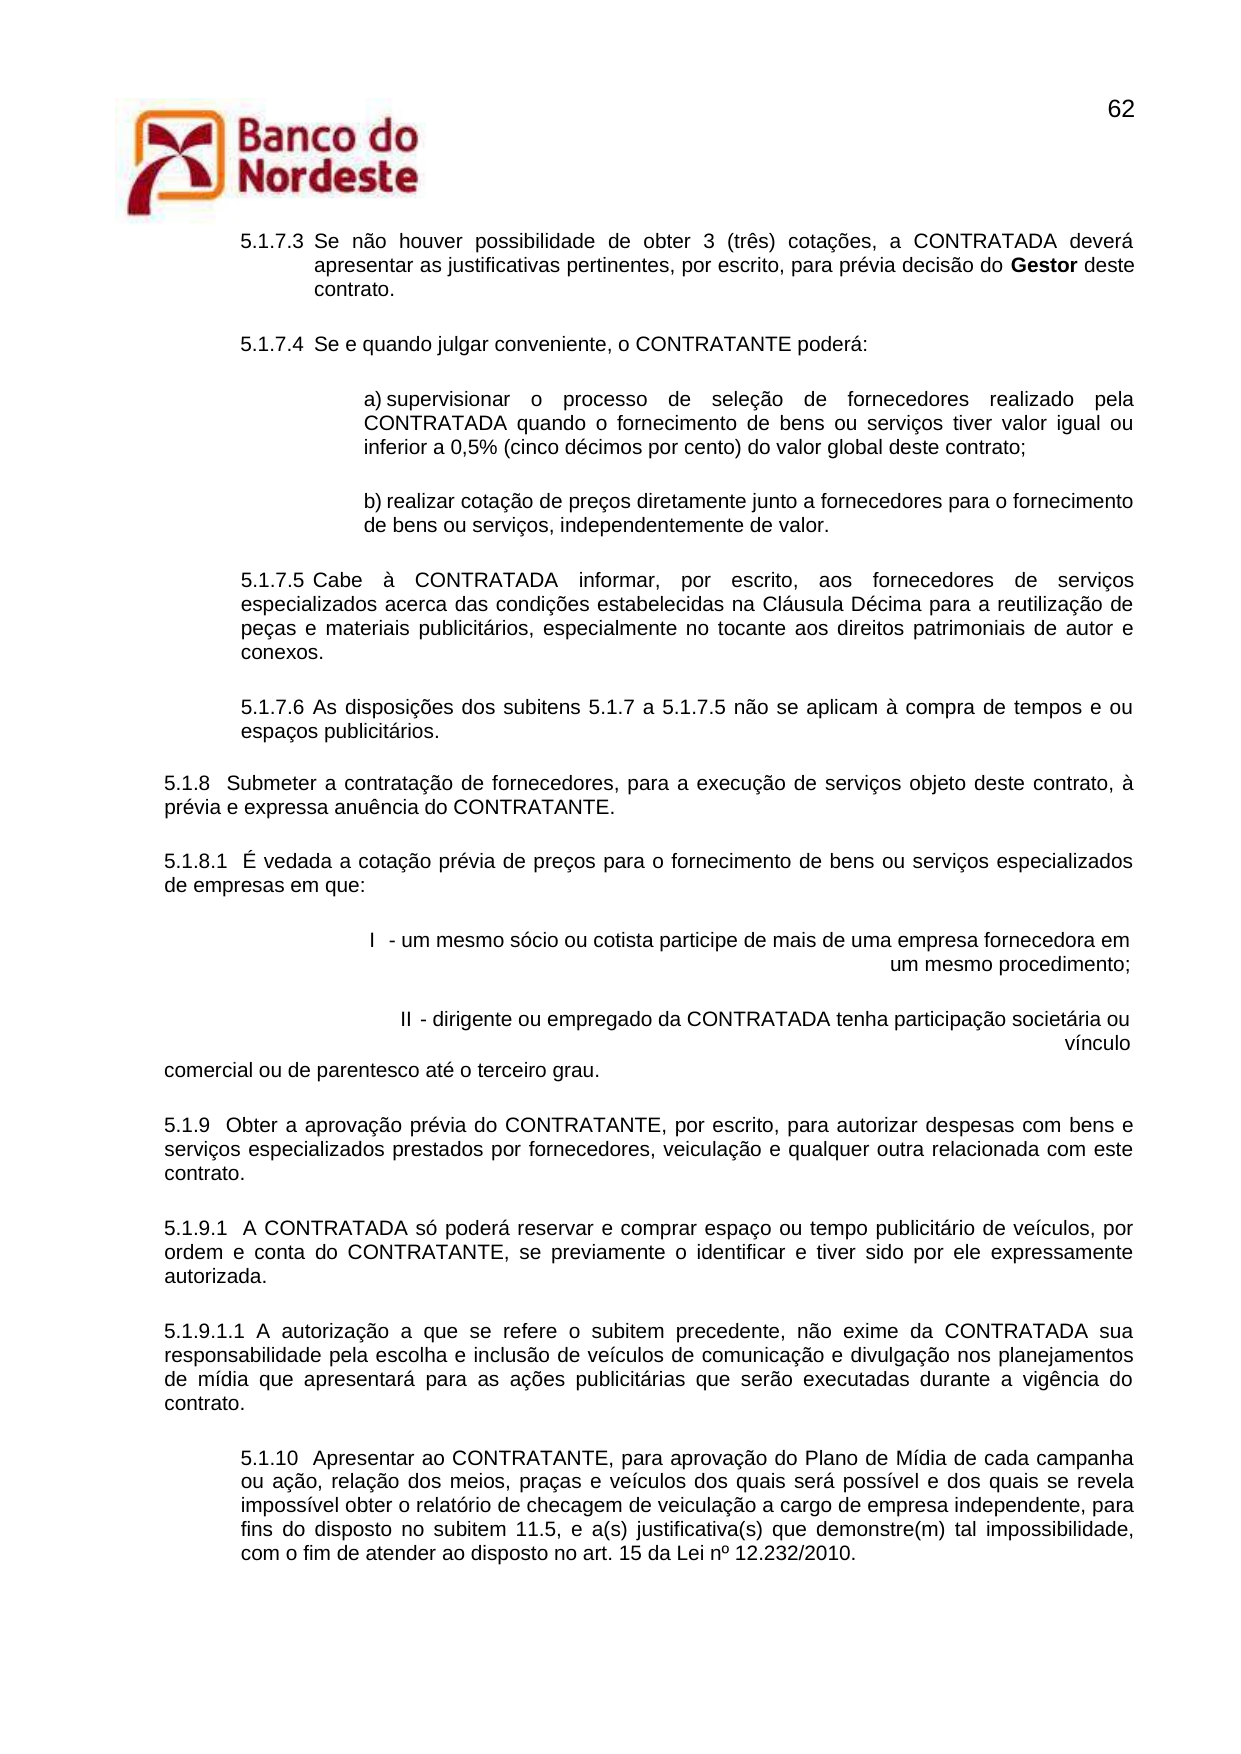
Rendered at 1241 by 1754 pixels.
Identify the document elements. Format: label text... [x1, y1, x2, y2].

text 5.1.9.1 A CONTRATADA só poderá reservar e comprar espaço ou tempo publicitário de veículos, por ordem e conta do CONTRATANTE, se previamente o identificar e tiver sido por ele expressamente autorizada. [164, 1216, 1135, 1288]
list Se e quando julgar conveniente, o CONTRATANTE poderá: [240, 332, 1135, 356]
list As disposições dos subitens 5.1.7 a 5.1.7.5 não se aplicam à compra de tempos e ou espaços publicitários. [241, 695, 1135, 743]
list Apresentar ao CONTRATANTE, para aprovação do Plano de Mídia de cada campanha ou ação, relação dos meios, praças e veículos dos quais será possível e dos quais se revela impossível obter o relatório de checagem de veiculação a cargo de empresa independente, para fins do disposto no subitem 11.5, e a(s) justificativa(s) que demonstre(m) tal impossibilidade, com o fim de atender ao disposto no art. 15 da Lei nº 12.232/2010. [240, 1445, 1135, 1565]
list realizar cotação de preços diretamente junto a fornecedores para o fornecimento de bens ou serviços, independentemente de valor. [363, 489, 1135, 537]
text 5.1.8.1 É vedada a cotação prévia de preços para o fornecimento de bens ou serviços especializados de empresas em que: [164, 849, 1135, 897]
text comercial ou de parentesco até o terceiro grau. [164, 1058, 1135, 1082]
picture [115, 98, 426, 225]
text 5.1.8 Submeter a contratação de fornecedores, para a execução de serviços objeto deste contrato, à prévia e expressa anuência do CONTRATANTE. [164, 771, 1135, 818]
list - dirigente ou empregado da CONTRATADA tenha participação societária ou vínculo [363, 1007, 1130, 1055]
text 5.1.9 Obter a aprovação prévia do CONTRATANTE, por escrito, para autorizar despesas com bens e serviços especializados prestados por fornecedores, veiculação e qualquer outra relacionada com este contrato. [164, 1113, 1135, 1185]
list supervisionar o processo de seleção de fornecedores realizado pela CONTRATADA quando o fornecimento de bens ou serviços tiver valor igual ou inferior a 0,5% (cinco décimos por cento) do valor global deste contrato; [363, 387, 1135, 458]
list Se não houver possibilidade de obter 3 (três) cotações, a CONTRATADA deverá apresentar as justificativas pertinentes, por escrito, para prévia decisão do Gestor deste contrato. [240, 229, 1135, 301]
list Cabe à CONTRATADA informar, por escrito, aos fornecedores de serviços especializados acerca das condições estabelecidas na Cláusula Décima para a reutilização de peças e materiais publicitários, especialmente no tocante aos direitos patrimoniais de autor e conexos. [241, 568, 1135, 664]
list - um mesmo sócio ou cotista participe de mais de uma empresa fornecedora em um mesmo procedimento; [363, 928, 1130, 976]
text 5.1.9.1.1 A autorização a que se refere o subitem precedente, não exime da CONTRATADA sua responsabilidade pela escolha e inclusão de veículos de comunicação e divulgação nos planejamentos de mídia que apresentará para as ações publicitárias que serão executadas durante a vigência do contrato. [164, 1318, 1135, 1414]
